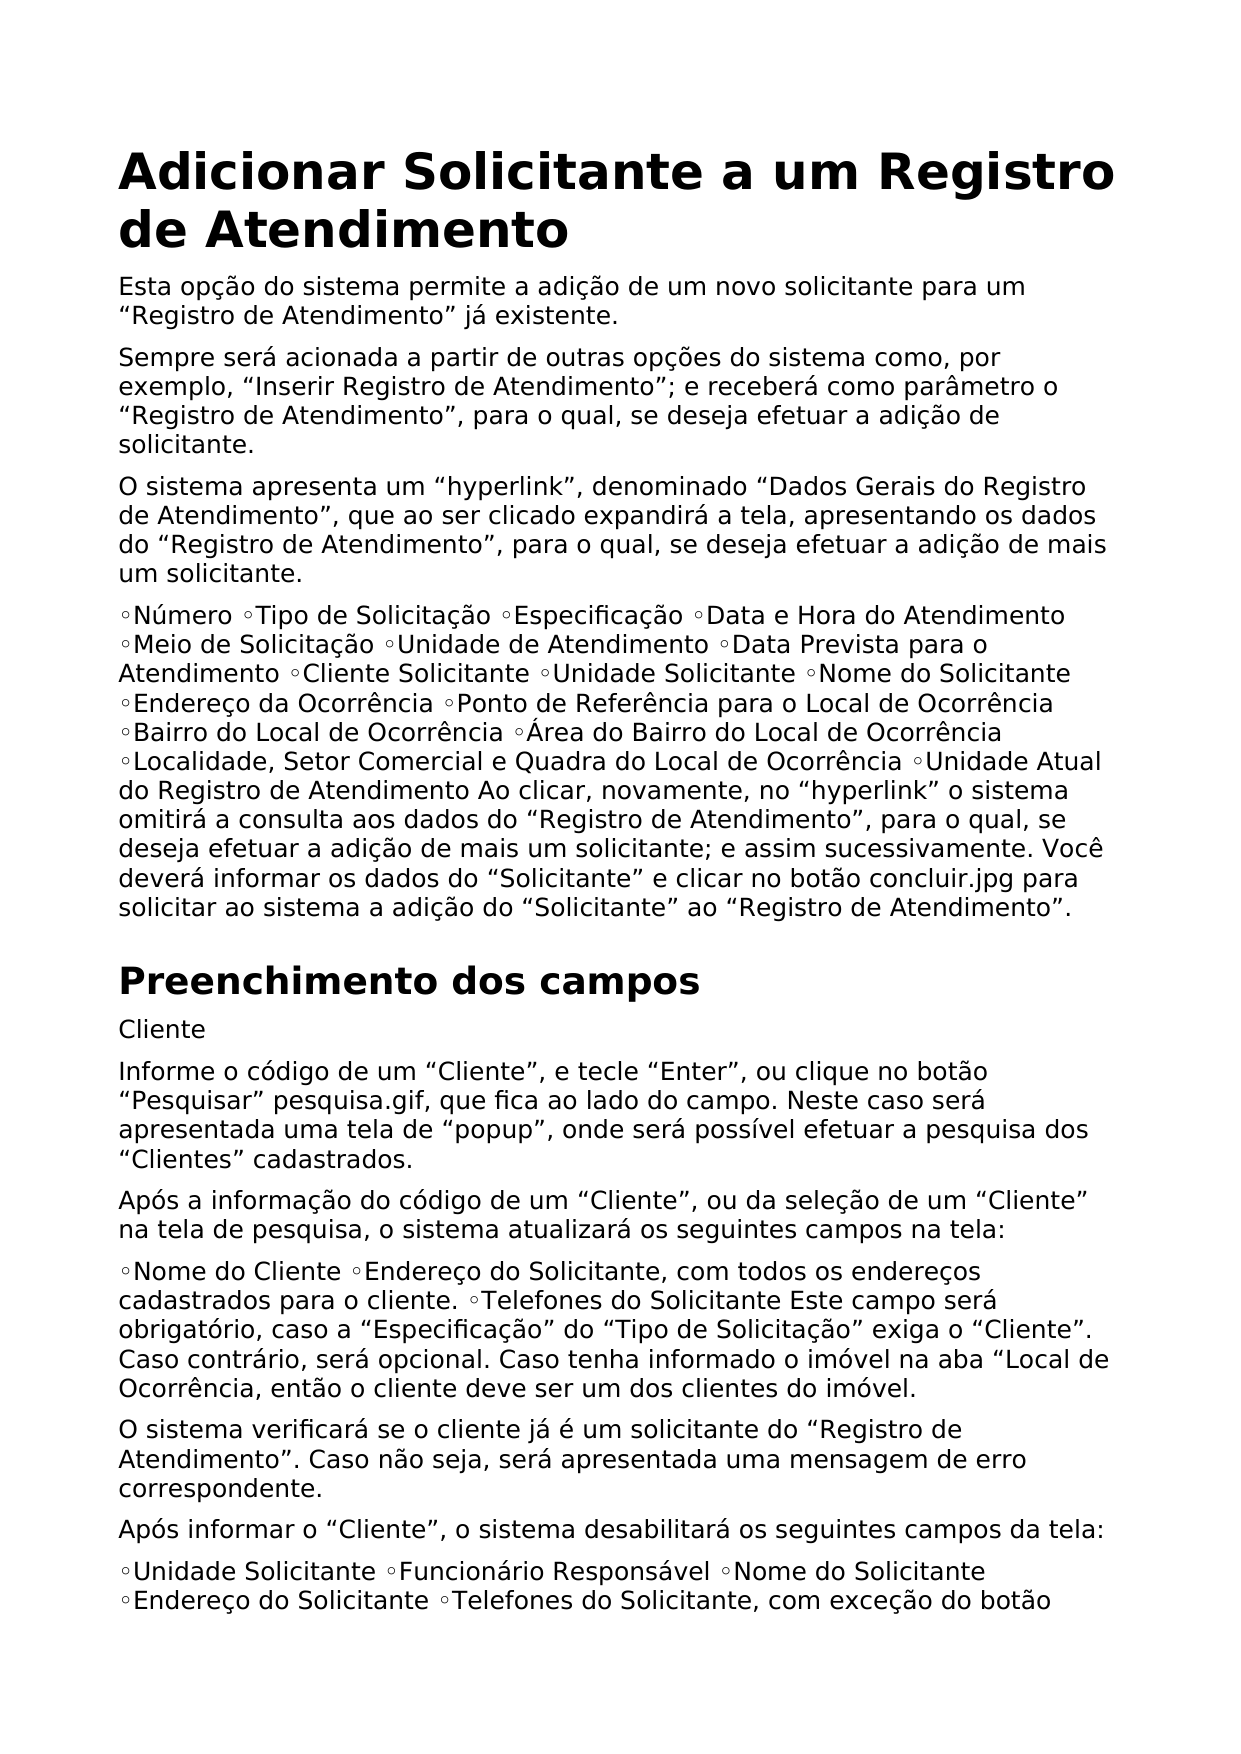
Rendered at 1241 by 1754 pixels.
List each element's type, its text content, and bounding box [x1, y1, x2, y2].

subtitle Preenchimento dos campos [118, 959, 1122, 1003]
text Sempre será acionada a partir de outras opções do sistema como, por exemplo, “Inserir Registro de Atendimento”; e receberá como parâmetro o “Registro de Atendimento”, para o qual, se deseja efetuar a adição de solicitante. [118, 343, 1122, 459]
text Esta opção do sistema permite a adição de um novo solicitante para um “Registro de Atendimento” já existente. [118, 272, 1122, 330]
text O sistema verificará se o cliente já é um solicitante do “Registro de Atendimento”. Caso não seja, será apresentada uma mensagem de erro correspondente. [118, 1416, 1122, 1503]
text ◦Unidade Solicitante ◦Funcionário Responsável ◦Nome do Solicitante ◦Endereço do Solicitante ◦Telefones do Solicitante, com exceção do botão [118, 1557, 1122, 1616]
text O sistema apresenta um “hyperlink”, denominado “Dados Gerais do Registro de Atendimento”, que ao ser clicado expandirá a tela, apresentando os dados do “Registro de Atendimento”, para o qual, se deseja efetuar a adição de mais um solicitante. [118, 472, 1122, 589]
text ◦Número ◦Tipo de Solicitação ◦Especificação ◦Data e Hora do Atendimento ◦Meio de Solicitação ◦Unidade de Atendimento ◦Data Prevista para o Atendimento ◦Cliente Solicitante ◦Unidade Solicitante ◦Nome do Solicitante ◦Endereço da Ocorrência ◦Ponto de Referência para o Local de Ocorrência ◦Bairro do Local de Ocorrência ◦Área do Bairro do Local de Ocorrência ◦Localidade, Setor Comercial e Quadra do Local de Ocorrência ◦Unidade Atual do Registro de Atendimento Ao clicar, novamente, no “hyperlink” o sistema omitirá a consulta aos dados do “Registro de Atendimento”, para o qual, se deseja efetuar a adição de mais um solicitante; e assim sucessivamente. Você deverá informar os dados do “Solicitante” e clicar no botão concluir.jpg para solicitar ao sistema a adição do “Solicitante” ao “Registro de Atendimento”. [118, 601, 1122, 922]
text ◦Nome do Cliente ◦Endereço do Solicitante, com todos os endereços cadastrados para o cliente. ◦Telefones do Solicitante Este campo será obrigatório, caso a “Especificação” do “Tipo de Solicitação” exiga o “Cliente”. Caso contrário, será opcional. Caso tenha informado o imóvel na aba “Local de Ocorrência, então o cliente deve ser um dos clientes do imóvel. [118, 1257, 1122, 1403]
text Após informar o “Cliente”, o sistema desabilitará os seguintes campos da tela: [118, 1516, 1122, 1545]
text Após a informação do código de um “Cliente”, ou da seleção de um “Cliente” na tela de pesquisa, o sistema atualizará os seguintes campos na tela: [118, 1187, 1122, 1245]
subtitle Adicionar Solicitante a um Registro de Atendimento [118, 143, 1122, 259]
text Cliente [118, 1016, 1122, 1045]
text Informe o código de um “Cliente”, e tecle “Enter”, ou clique no botão “Pesquisar” pesquisa.gif, que fica ao lado do campo. Neste caso será apresentada uma tela de “popup”, onde será possível efetuar a pesquisa dos “Clientes” cadastrados. [118, 1057, 1122, 1174]
